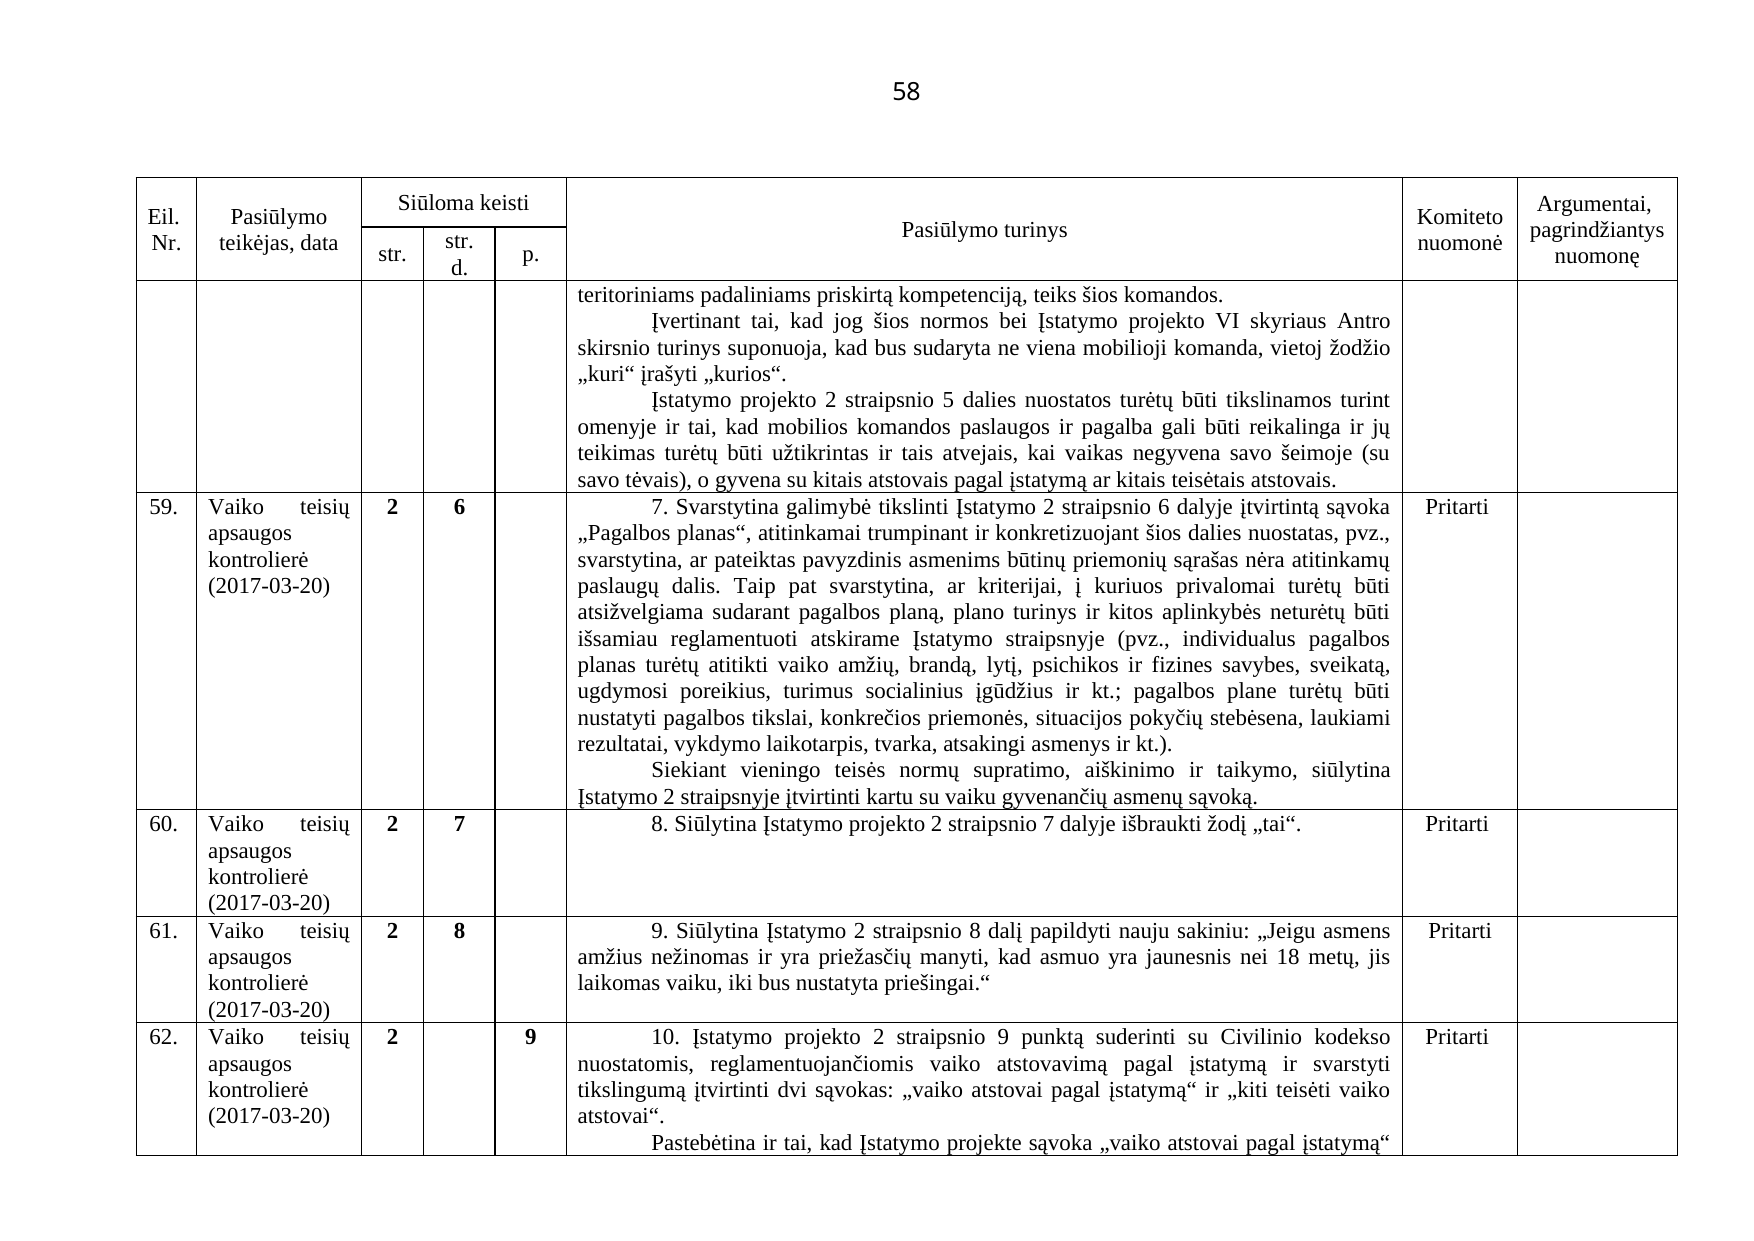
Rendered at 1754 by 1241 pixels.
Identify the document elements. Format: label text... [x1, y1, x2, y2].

table_header Komiteto nuomonė [1403, 178, 1517, 280]
table_cell [1518, 493, 1677, 809]
table_cell [1518, 810, 1677, 916]
table_cell 2 [362, 917, 423, 1022]
table_cell [1518, 281, 1677, 492]
table_cell 6 [424, 493, 494, 809]
table_cell [424, 281, 494, 492]
table_cell [496, 810, 566, 916]
table_cell [1518, 1023, 1677, 1155]
table_cell [362, 281, 423, 492]
table_cell Pritarti [1403, 810, 1517, 916]
table_cell [496, 917, 566, 1022]
table_cell 7 [424, 810, 494, 916]
table_cell teritoriniams padaliniams priskirtą kompetenciją, teiks šios komandos. Įvertinant tai, kad jog šios normos bei Įstatymo projekto VI skyriaus Antro skirsnio turinys suponuoja, kad bus sudaryta ne viena mobilioji komanda, vietoj žodžio „kuri“ įrašyti „kurios“. Įstatymo projekto 2 straipsnio 5 dalies nuostatos turėtų būti tikslinamos turint omenyje ir tai, kad mobilios komandos paslaugos ir pagalba gali būti reikalinga ir jų teikimas turėtų būti užtikrintas ir tais atvejais, kai vaikas negyvena savo šeimoje (su savo tėvais), o gyvena su kitais atstovais pagal įstatymą ar kitais teisėtais atstovais. [567, 281, 1402, 492]
table_cell Pritarti [1403, 493, 1517, 809]
table_cell [197, 281, 361, 492]
table_header Pasiūlymo teikėjas, data [197, 178, 361, 280]
table_cell 2 [362, 810, 423, 916]
table_cell Vaiko teisių apsaugos kontrolierė (2017-03-20) [197, 1023, 361, 1155]
table_cell [137, 281, 196, 492]
table_header Siūloma keisti [362, 178, 566, 226]
table_cell 60. [137, 810, 196, 916]
table_cell [424, 1023, 494, 1155]
table_cell 9. Siūlytina Įstatymo 2 straipsnio 8 dalį papildyti nauju sakiniu: „Jeigu asmens amžius nežinomas ir yra priežasčių manyti, kad asmuo yra jaunesnis nei 18 metų, jis laikomas vaiku, iki bus nustatyta priešingai.“ [567, 917, 1402, 1022]
table_cell Vaiko teisių apsaugos kontrolierė (2017-03-20) [197, 493, 361, 809]
table_cell Pritarti [1403, 1023, 1517, 1155]
table_cell [496, 281, 566, 492]
table_cell Pritarti [1403, 917, 1517, 1022]
table_cell 9 [496, 1023, 566, 1155]
table_header Eil. Nr. [137, 178, 196, 280]
table_cell 8. Siūlytina Įstatymo projekto 2 straipsnio 7 dalyje išbraukti žodį „tai“. [567, 810, 1402, 916]
table_header Pasiūlymo turinys [567, 178, 1402, 280]
table_cell 7. Svarstytina galimybė tikslinti Įstatymo 2 straipsnio 6 dalyje įtvirtintą sąvoka „Pagalbos planas“, atitinkamai trumpinant ir konkretizuojant šios dalies nuostatas, pvz., svarstytina, ar pateiktas pavyzdinis asmenims būtinų priemonių sąrašas nėra atitinkamų paslaugų dalis. Taip pat svarstytina, ar kriterijai, į kuriuos privalomai turėtų būti atsižvelgiama sudarant pagalbos planą, plano turinys ir kitos aplinkybės neturėtų būti išsamiau reglamentuoti atskirame Įstatymo straipsnyje (pvz., individualus pagalbos planas turėtų atitikti vaiko amžių, brandą, lytį, psichikos ir fizines savybes, sveikatą, ugdymosi poreikius, turimus socialinius įgūdžius ir kt.; pagalbos plane turėtų būti nustatyti pagalbos tikslai, konkrečios priemonės, situacijos pokyčių stebėsena, laukiami rezultatai, vykdymo laikotarpis, tvarka, atsakingi asmenys ir kt.). Siekiant vieningo teisės normų supratimo, aiškinimo ir taikymo, siūlytina Įstatymo 2 straipsnyje įtvirtinti kartu su vaiku gyvenančių asmenų sąvoką. [567, 493, 1402, 809]
table_cell [1518, 917, 1677, 1022]
table_cell [1403, 281, 1517, 492]
table_cell [496, 493, 566, 809]
table_header Argumentai, pagrindžiantys nuomonę [1518, 178, 1677, 280]
table_cell 2 [362, 493, 423, 809]
table_cell 10. Įstatymo projekto 2 straipsnio 9 punktą suderinti su Civilinio kodekso nuostatomis, reglamentuojančiomis vaiko atstovavimą pagal įstatymą ir svarstyti tikslingumą įtvirtinti dvi sąvokas: „vaiko atstovai pagal įstatymą“ ir „kiti teisėti vaiko atstovai“. Pastebėtina ir tai, kad Įstatymo projekte sąvoka „vaiko atstovai pagal įstatymą“ [567, 1023, 1402, 1155]
table_cell str. [362, 228, 423, 280]
table_cell str. d. [424, 228, 494, 280]
table_cell 8 [424, 917, 494, 1022]
table_cell 62. [137, 1023, 196, 1155]
table_cell Vaiko teisių apsaugos kontrolierė (2017-03-20) [197, 810, 361, 916]
table_cell 59. [137, 493, 196, 809]
table_cell 2 [362, 1023, 423, 1155]
table_cell 61. [137, 917, 196, 1022]
table_cell p. [496, 228, 566, 280]
table_cell Vaiko teisių apsaugos kontrolierė (2017-03-20) [197, 917, 361, 1022]
